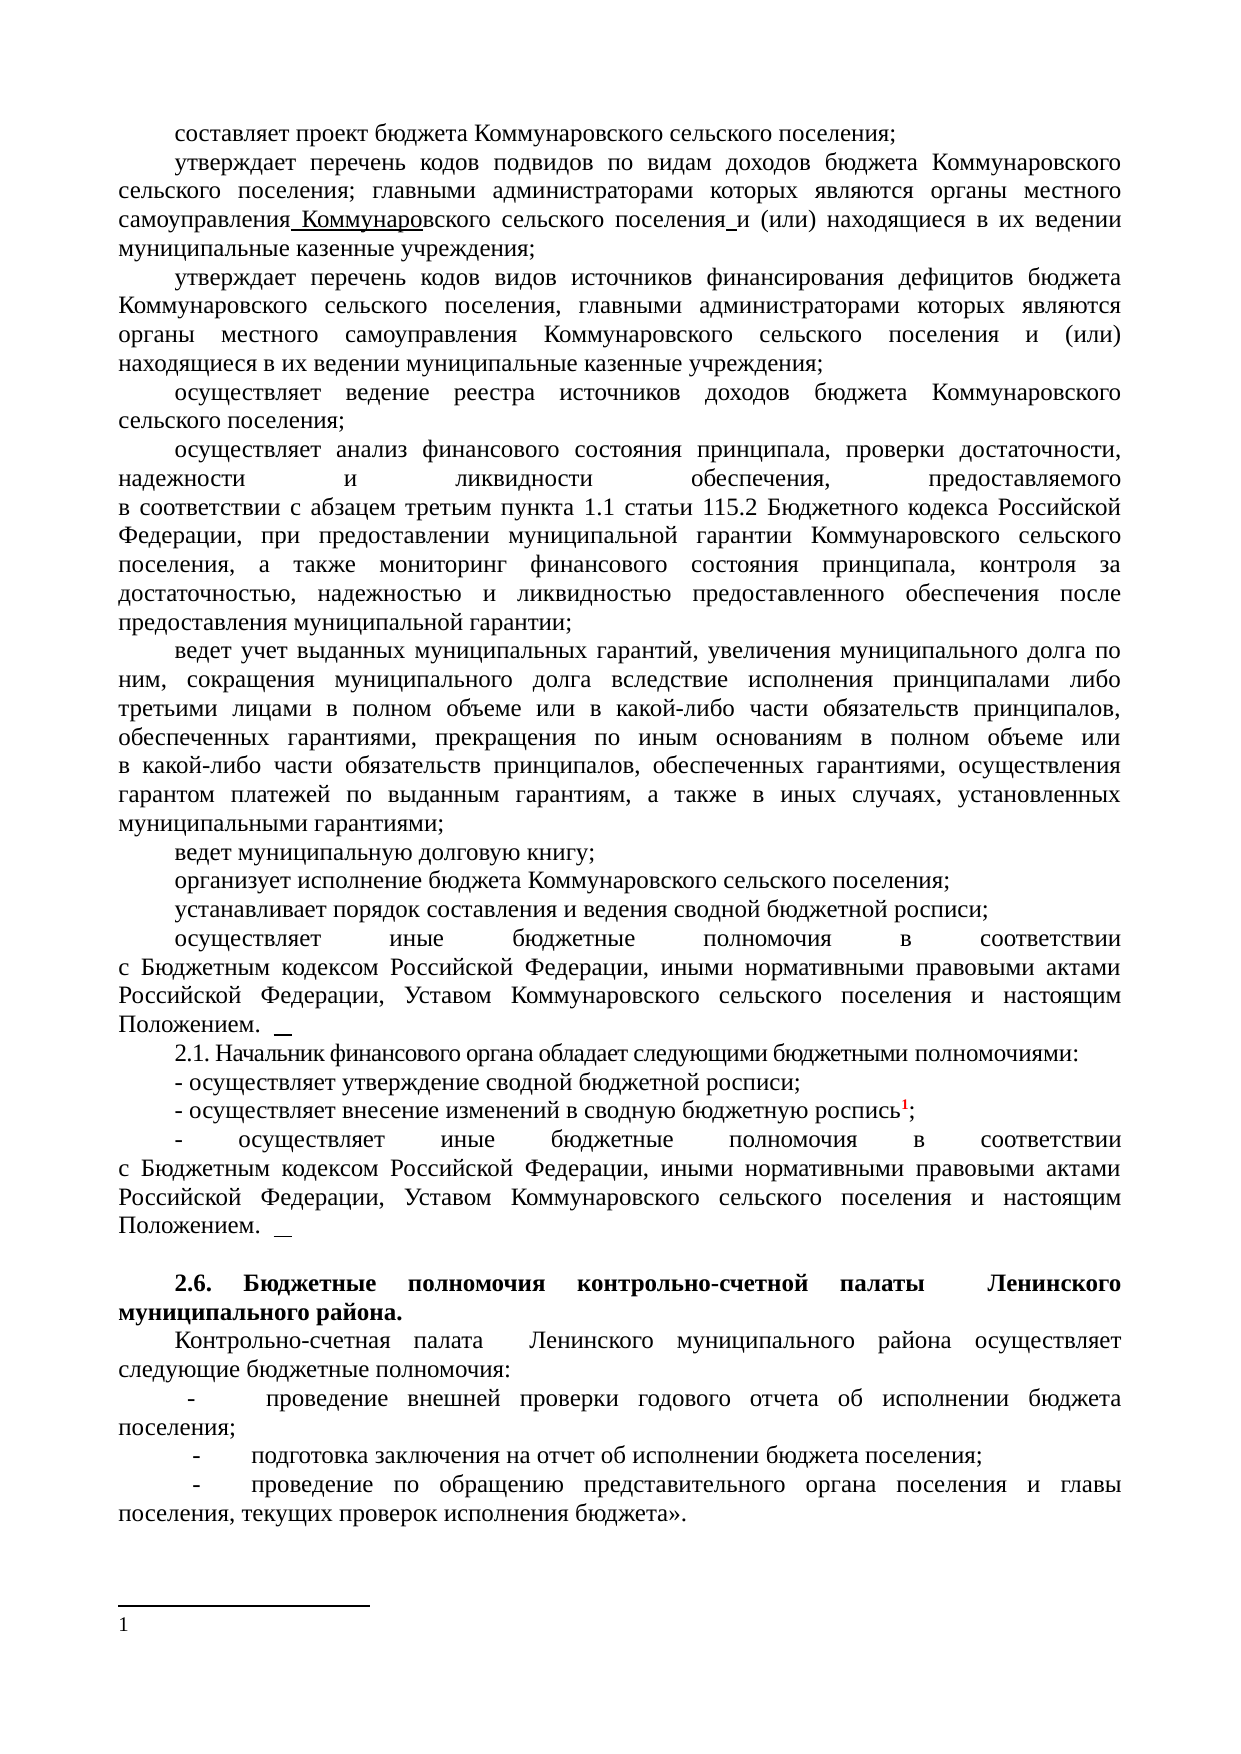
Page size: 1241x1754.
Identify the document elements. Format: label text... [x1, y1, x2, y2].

text организует исполнение бюджета Коммунаровского сельского поселения; [118, 866, 1122, 894]
text составляет проект бюджета Коммунаровского сельского поселения; [118, 118, 1122, 147]
text - осуществляет иные бюджетные полномочия в соответствии с Бюджетным кодексом Российской Федерации, иными нормативными правовыми актами Российской Федерации, Уставом Коммунаровского сельского поселения и настоящим Положением. [118, 1124, 1122, 1239]
text осуществляет анализ финансового состояния принципала, проверки достаточности, надежности и ликвидности обеспечения, предоставляемого в соответствии с абзацем третьим пункта 1.1 статьи 115.2 Бюджетного кодекса Российской Федерации, при предоставлении муниципальной гарантии Коммунаровского сельского поселения, а также мониторинг финансового состояния принципала, контроля за достаточностью, надежностью и ликвидностью предоставленного обеспечения после предоставления муниципальной гарантии; [118, 434, 1122, 636]
text осуществляет ведение реестра источников доходов бюджета Коммунаровского сельского поселения; [118, 377, 1122, 434]
list - проведение по обращению представительного органа поселения и главы поселения, текущих проверок исполнения бюджета». [118, 1469, 1122, 1527]
text устанавливает порядок составления и ведения сводной бюджетной росписи; [118, 894, 1122, 923]
text Контрольно-счетная палата Ленинского муниципального района осуществляет следующие бюджетные полномочия: [118, 1326, 1122, 1383]
text ведет муниципальную долговую книгу; [118, 837, 1122, 866]
text - проведение внешней проверки годового отчета об исполнении бюджета поселения; [118, 1383, 1122, 1441]
text 2.1. Начальник финансового органа обладает следующими бюджетными полномочиями: [118, 1038, 1122, 1067]
text утверждает перечень кодов видов источников финансирования дефицитов бюджета Коммунаровского сельского поселения, главными администраторами которых являются органы местного самоуправления Коммунаровского сельского поселения и (или) находящиеся в их ведении муниципальные казенные учреждения; [118, 262, 1122, 377]
text - осуществляет внесение изменений в сводную бюджетную роспись; [118, 1096, 1122, 1124]
subtitle 2.6. Бюджетные полномочия контрольно-счетной палаты Ленинского муниципального района. [118, 1268, 1122, 1326]
text - осуществляет утверждение сводной бюджетной росписи; [118, 1067, 1122, 1096]
text осуществляет иные бюджетные полномочия в соответствии с Бюджетным кодексом Российской Федерации, иными нормативными правовыми актами Российской Федерации, Уставом Коммунаровского сельского поселения и настоящим Положением. [118, 923, 1122, 1038]
list - подготовка заключения на отчет об исполнении бюджета поселения; [118, 1441, 1122, 1469]
text ведет учет выданных муниципальных гарантий, увеличения муниципального долга по ним, сокращения муниципального долга вследствие исполнения принципалами либо третьими лицами в полном объеме или в какой-либо части обязательств принципалов, обеспеченных гарантиями, прекращения по иным основаниям в полном объеме или в какой-либо части обязательств принципалов, обеспеченных гарантиями, осуществления гарантом платежей по выданным гарантиям, а также в иных случаях, установленных муниципальными гарантиями; [118, 636, 1122, 837]
text утверждает перечень кодов подвидов по видам доходов бюджета Коммунаровского сельского поселения; главными администраторами которых являются органы местного самоуправления Коммунаровского сельского поселения и (или) находящиеся в их ведении муниципальные казенные учреждения; [118, 147, 1122, 262]
